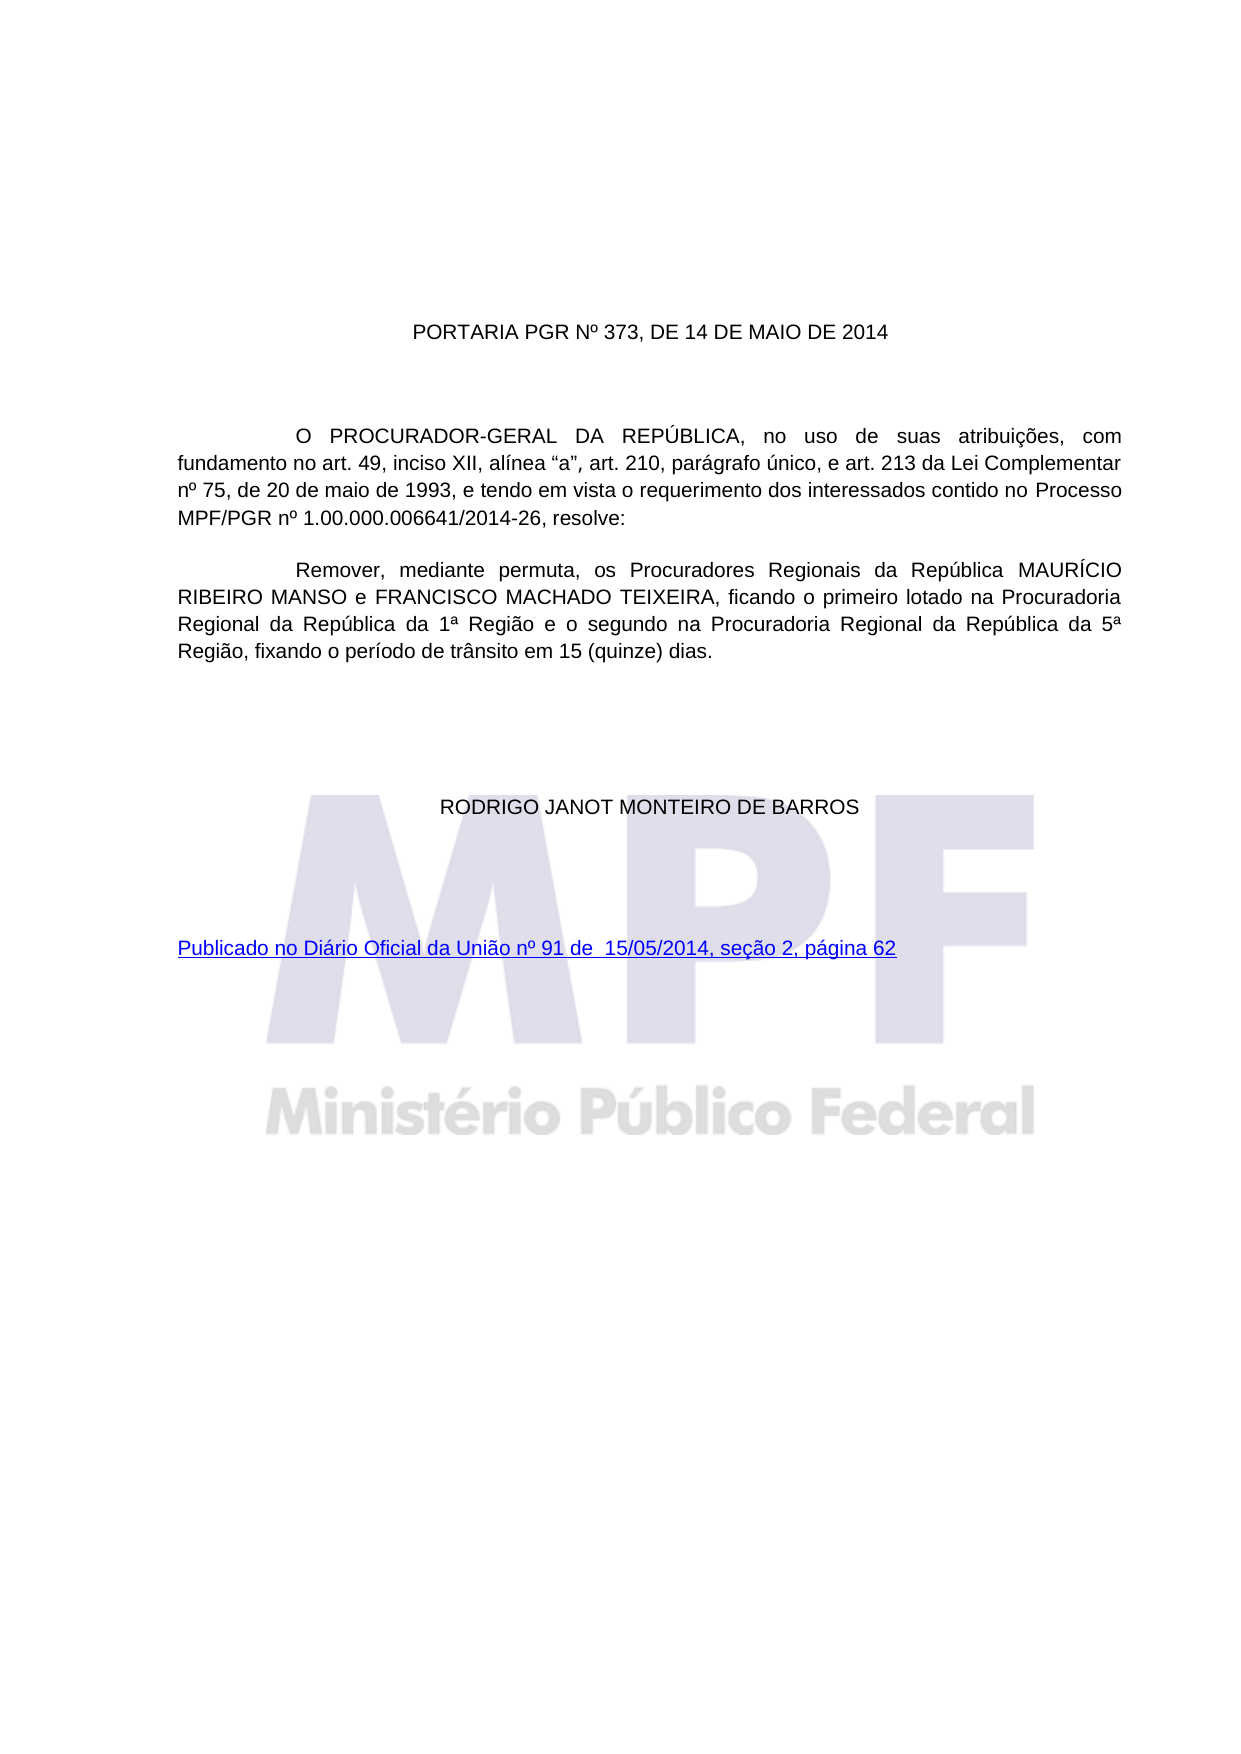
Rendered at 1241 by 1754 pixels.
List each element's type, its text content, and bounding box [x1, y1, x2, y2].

picture [266, 820, 1034, 933]
text PORTARIA PGR Nº 373, DE 14 DE MAIO DE 2014 [177, 318, 1122, 345]
text RODRIGO JANOT MONTEIRO DE BARROS [177, 793, 1122, 820]
picture [266, 961, 1034, 1136]
text Publicado no Diário Oficial da União nº 91 de 15/05/2014, seção 2, página 62 [177, 933, 1122, 961]
text O PROCURADOR-GERAL DA REPÚBLICA, no uso de suas atribuições, com fundamento no art. 49, inciso XII, alínea “a”, art. 210, parágrafo único, e art. 213 da Lei Complementar nº 75, de 20 de maio de 1993, e tendo em vista o requerimento dos interessados contido no Processo MPF/PGR nº 1.00.000.006641/2014-26, resolve: [177, 422, 1122, 530]
text Remover, mediante permuta, os Procuradores Regionais da República MAURÍCIO RIBEIRO MANSO e FRANCISCO MACHADO TEIXEIRA, ficando o primeiro lotado na Procuradoria Regional da República da 1ª Região e o segundo na Procuradoria Regional da República da 5ª Região, fixando o período de trânsito em 15 (quinze) dias. [177, 555, 1122, 664]
